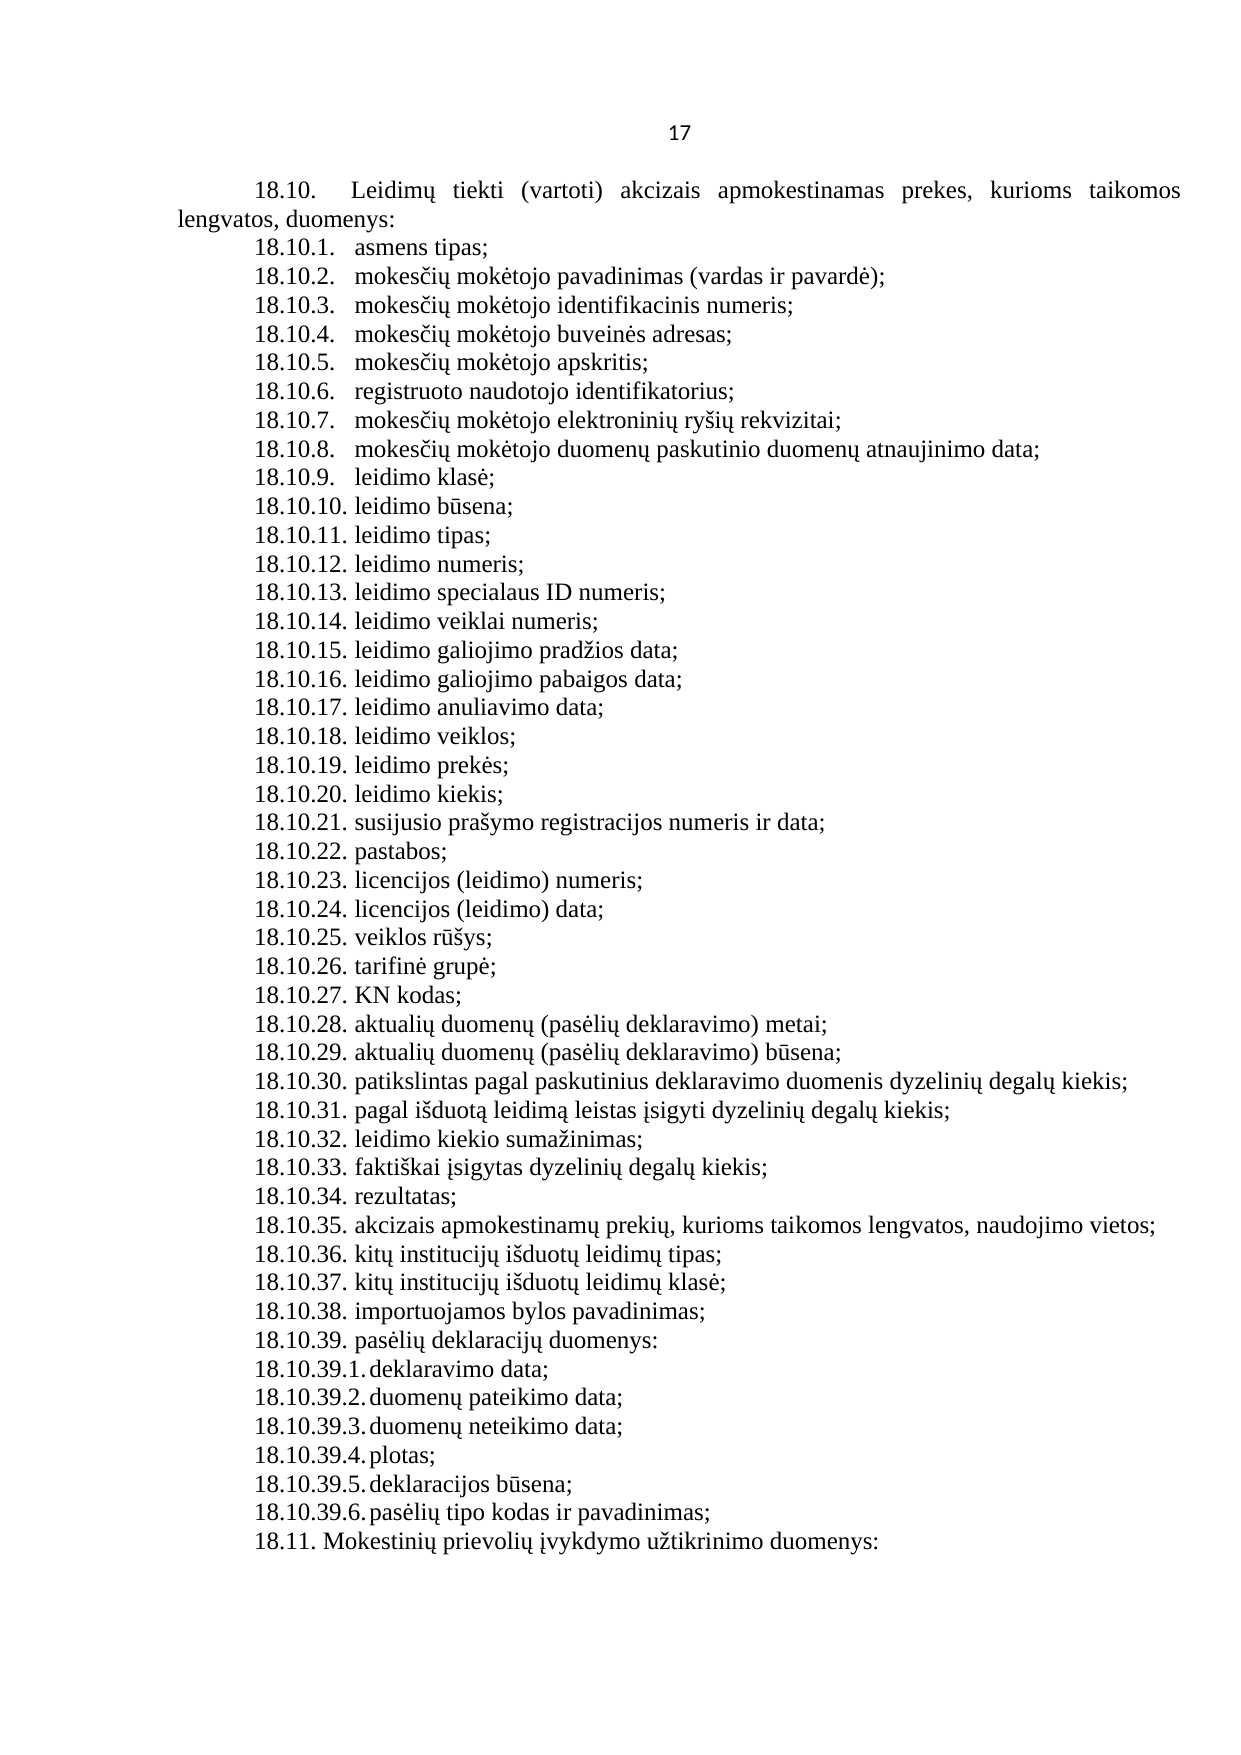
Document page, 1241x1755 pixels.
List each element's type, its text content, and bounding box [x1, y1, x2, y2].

text 18.10.28. aktualių duomenų (pasėlių deklaravimo) metai; [177, 1009, 1181, 1037]
text 18.10.25. veiklos rūšys; [177, 922, 1181, 951]
text 18.10.13. leidimo specialaus ID numeris; [177, 577, 1181, 606]
text 18.10.32. leidimo kiekio sumažinimas; [177, 1124, 1181, 1152]
text 18.10.15. leidimo galiojimo pradžios data; [177, 635, 1181, 664]
text 18.10.20. leidimo kiekis; [177, 779, 1181, 807]
text 18.10.38. importuojamos bylos pavadinimas; [177, 1296, 1181, 1325]
text 18.10.3. mokesčių mokėtojo identifikacinis numeris; [177, 290, 1181, 319]
text 18.10.10. leidimo būsena; [177, 491, 1181, 520]
text 18.10.17. leidimo anuliavimo data; [177, 692, 1181, 721]
text 18.10.24. licencijos (leidimo) data; [177, 894, 1181, 922]
text 18.10. Leidimų tiekti (vartoti) akcizais apmokestinamas prekes, kurioms taikomos lengvatos, duomenys: [177, 175, 1181, 232]
text 18.10.39.1. deklaravimo data; [177, 1354, 1181, 1382]
text 18.10.39.6. pasėlių tipo kodas ir pavadinimas; [177, 1497, 1181, 1526]
text 18.10.35. akcizais apmokestinamų prekių, kurioms taikomos lengvatos, naudojimo vietos; [177, 1210, 1181, 1239]
text 18.10.5. mokesčių mokėtojo apskritis; [177, 347, 1181, 376]
text 18.10.39.2. duomenų pateikimo data; [177, 1382, 1181, 1411]
text 18.10.7. mokesčių mokėtojo elektroninių ryšių rekvizitai; [177, 405, 1181, 434]
text 18.10.33. faktiškai įsigytas dyzelinių degalų kiekis; [177, 1152, 1181, 1181]
text 18.10.19. leidimo prekės; [177, 750, 1181, 779]
text 18.11. Mokestinių prievolių įvykdymo užtikrinimo duomenys: [177, 1526, 1181, 1555]
text 18.10.39.3. duomenų neteikimo data; [177, 1411, 1181, 1440]
text 18.10.16. leidimo galiojimo pabaigos data; [177, 664, 1181, 692]
text 18.10.29. aktualių duomenų (pasėlių deklaravimo) būsena; [177, 1037, 1181, 1066]
text 18.10.36. kitų institucijų išduotų leidimų tipas; [177, 1239, 1181, 1267]
text 18.10.23. licencijos (leidimo) numeris; [177, 865, 1181, 894]
text 18.10.12. leidimo numeris; [177, 549, 1181, 577]
text 18.10.39.4. plotas; [177, 1440, 1181, 1469]
text 18.10.26. tarifinė grupė; [177, 951, 1181, 980]
text 18.10.39.5. deklaracijos būsena; [177, 1469, 1181, 1497]
text 18.10.14. leidimo veiklai numeris; [177, 606, 1181, 635]
text 18.10.21. susijusio prašymo registracijos numeris ir data; [177, 807, 1181, 836]
text 18.10.30. patikslintas pagal paskutinius deklaravimo duomenis dyzelinių degalų kiekis; [177, 1066, 1181, 1095]
text 18.10.11. leidimo tipas; [177, 520, 1181, 549]
text 18.10.22. pastabos; [177, 836, 1181, 865]
text 18.10.2. mokesčių mokėtojo pavadinimas (vardas ir pavardė); [177, 261, 1181, 290]
text 18.10.31. pagal išduotą leidimą leistas įsigyti dyzelinių degalų kiekis; [177, 1095, 1181, 1124]
text 18.10.27. KN kodas; [177, 980, 1181, 1009]
text 18.10.8. mokesčių mokėtojo duomenų paskutinio duomenų atnaujinimo data; [177, 434, 1181, 462]
text 18.10.37. kitų institucijų išduotų leidimų klasė; [177, 1267, 1181, 1296]
text 18.10.4. mokesčių mokėtojo buveinės adresas; [177, 319, 1181, 347]
text 18.10.1. asmens tipas; [177, 232, 1181, 261]
text 18.10.18. leidimo veiklos; [177, 721, 1181, 750]
text 18.10.34. rezultatas; [177, 1181, 1181, 1210]
text 18.10.39. pasėlių deklaracijų duomenys: [177, 1325, 1181, 1354]
text 18.10.9. leidimo klasė; [177, 462, 1181, 491]
text 18.10.6. registruoto naudotojo identifikatorius; [177, 376, 1181, 405]
